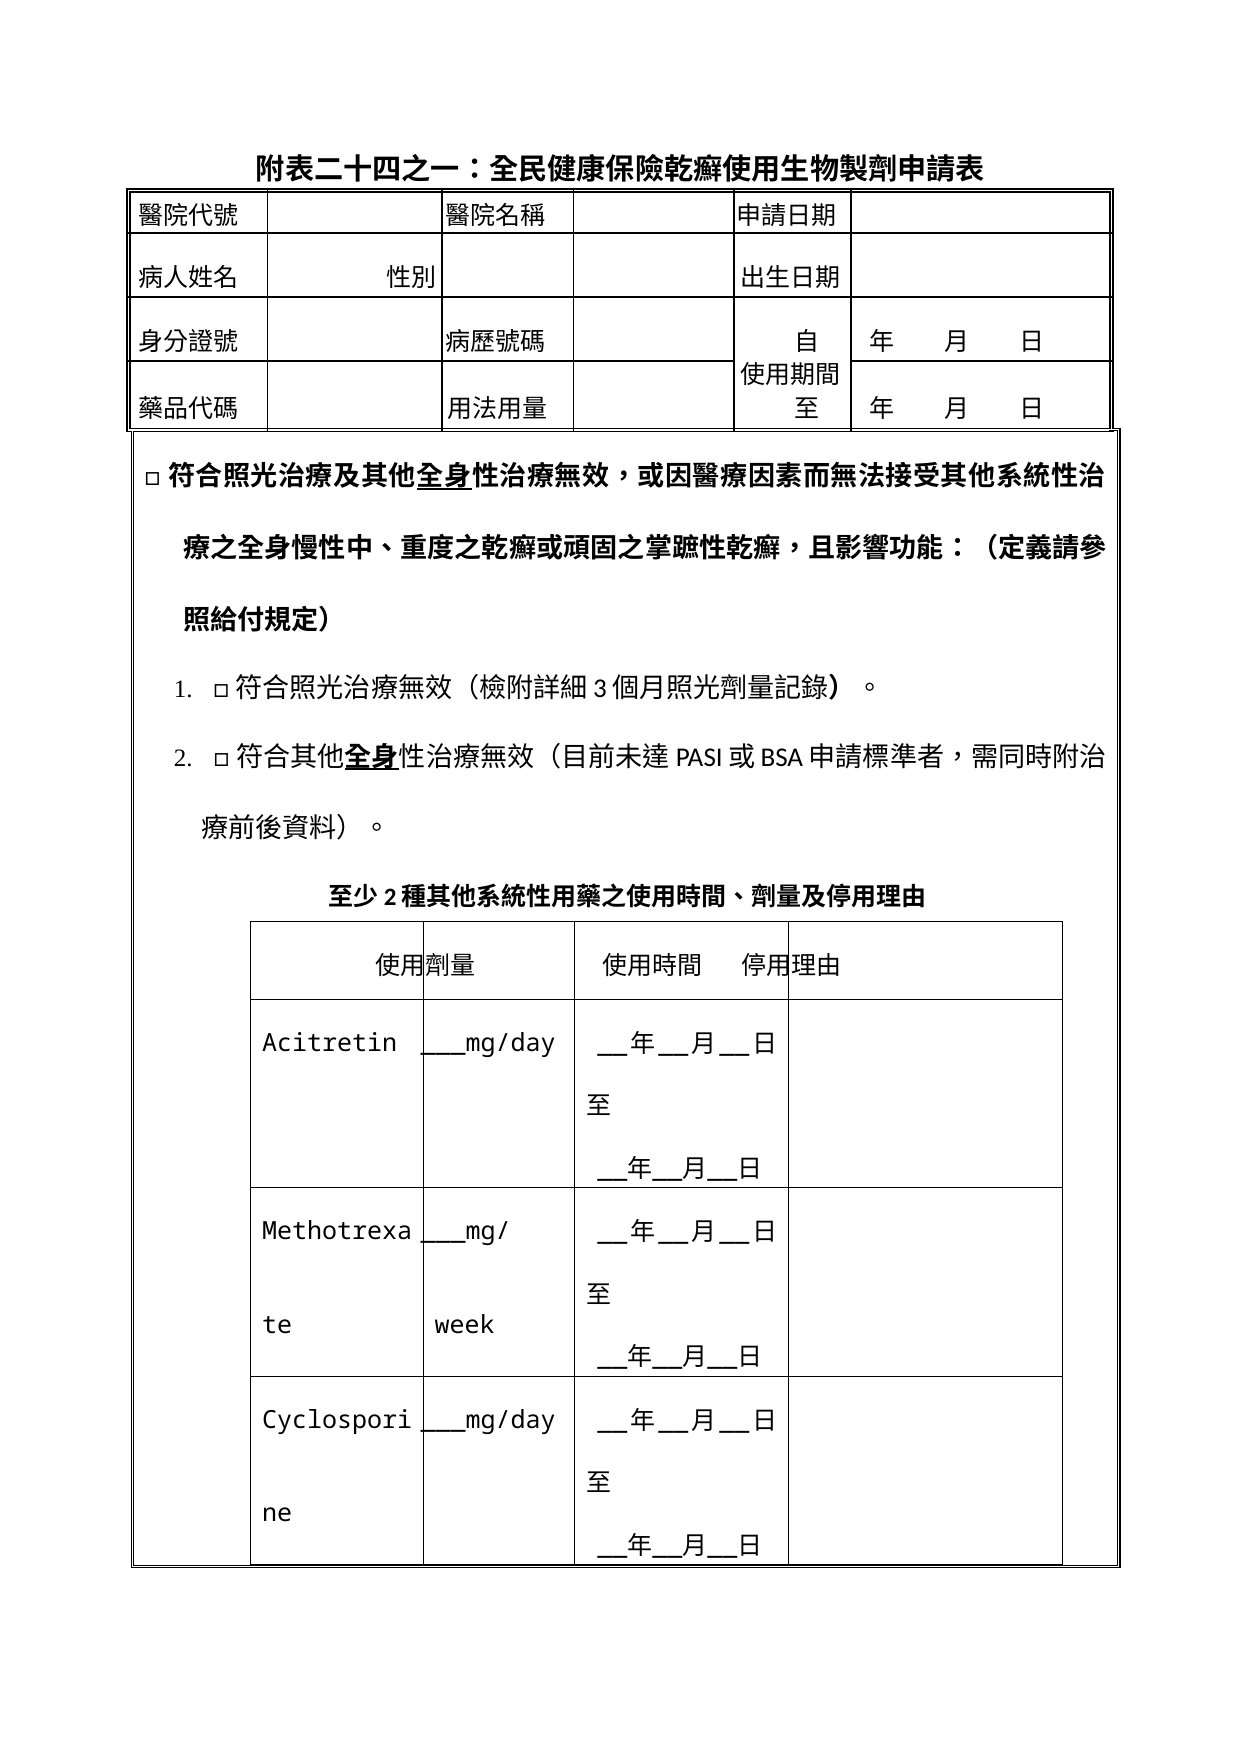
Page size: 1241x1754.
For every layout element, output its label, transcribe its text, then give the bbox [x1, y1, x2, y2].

table_cell 病人姓名 [131, 234, 267, 296]
table_cell [121, 360, 126, 427]
table_cell 病歷號碼 [443, 298, 573, 360]
table_cell [574, 298, 733, 360]
table_cell [1114, 296, 1119, 360]
table_cell [789, 1000, 1062, 1187]
table_cell [268, 362, 441, 427]
table_cell 出生日期 [735, 234, 850, 296]
table_header [574, 193, 733, 232]
table_cell [574, 362, 733, 427]
table_cell __年__月__日至 __年__月__日 [575, 1188, 788, 1376]
table_cell Cyclosporine [251, 1377, 423, 1564]
table_header 申請日期 [735, 193, 850, 232]
table_cell [268, 298, 441, 360]
table_cell ___mg/week [424, 1188, 574, 1376]
table_cell [121, 296, 126, 360]
table_header 醫院代號 [131, 193, 267, 232]
table_cell ___mg/day [424, 1377, 574, 1564]
table_cell 藥品代碼 [131, 362, 267, 427]
table_cell 用法用量 [443, 362, 573, 427]
table_cell [268, 234, 441, 296]
table_cell □ 符合照光治療及其他全身性治療無效，或因醫療因素而無法接受其他系統性治療之全身慢性中、重度之乾癬或頑固之掌蹠性乾癬，且影響功能：（定義請參照給付規定） □ 符合照光治療無效（檢附詳細3個月照光劑量記錄）。 □ 符合其他全身性治療無效（目前未達PASI或BSA申請標準者，需同時附治療前後資料）。 至少2種其他系統性用藥之使用時間、劑量及停用理由 [134, 431, 1117, 1565]
table_header 停用理由 [789, 922, 1062, 998]
table_header [852, 193, 1109, 232]
table_cell [852, 234, 1109, 296]
table_cell __年__月__日至 __年__月__日 [575, 1000, 788, 1187]
table_header [121, 188, 126, 232]
table_cell [789, 1377, 1062, 1564]
table_header [251, 922, 423, 998]
table_cell [121, 428, 131, 1565]
table_cell __年__月__日至 __年__月__日 [575, 1377, 788, 1564]
table_cell 至 年 月 日 [852, 362, 1109, 427]
table_cell 性別 [443, 234, 573, 296]
table_header 使用時間 [575, 922, 788, 998]
table_cell 自 年 月 日 [852, 298, 1109, 360]
table_cell [1114, 360, 1119, 427]
table_header [268, 193, 441, 232]
table_cell [574, 234, 733, 296]
table_header 使用劑量 [424, 922, 574, 998]
table_cell Methotrexate [251, 1188, 423, 1376]
table_cell ___mg/day [424, 1000, 574, 1187]
text 附表二十四之一：全民健康保險乾癬使用生物製劑申請表 [112, 125, 1128, 188]
table_cell 使用期間 [735, 298, 850, 427]
table_cell 身分證號 [131, 298, 267, 360]
table_header 醫院名稱 [443, 193, 573, 232]
table_cell [1114, 232, 1119, 296]
table_header [1114, 188, 1119, 232]
table_cell [789, 1188, 1062, 1376]
table_cell Acitretin [251, 1000, 423, 1187]
table_cell [121, 232, 126, 296]
